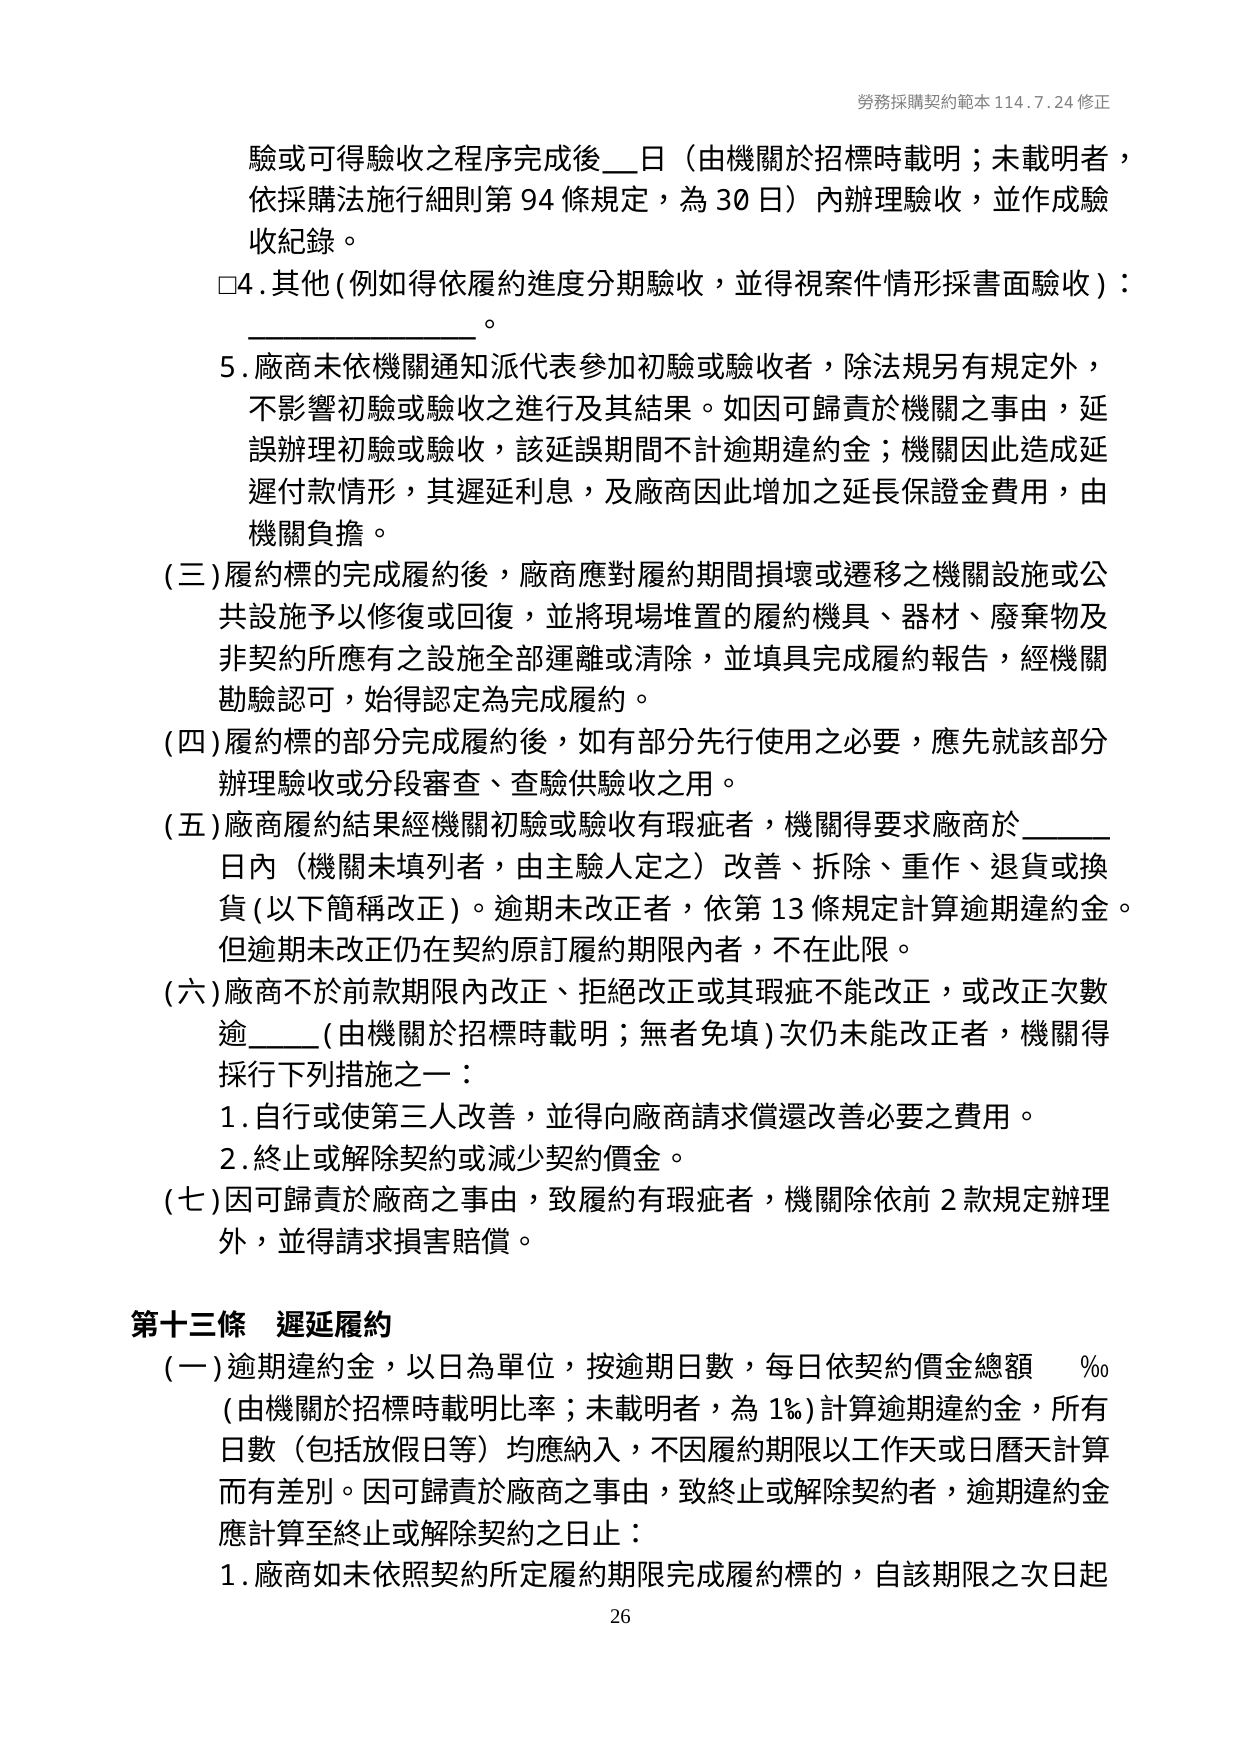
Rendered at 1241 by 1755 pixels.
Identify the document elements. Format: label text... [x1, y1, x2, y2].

text (一)逾期違約金，以日為單位，按逾期日數，每日依契約價金總額 ‰(由機關於招標時載明比率；未載明者，為1‰)計算逾期違約金，所有日數（包括放假日等）均應納入，不因履約期限以工作天或日曆天計算而有差別。因可歸責於廠商之事由，致終止或解除契約者，逾期違約金應計算至終止或解除契約之日止： [159, 1344, 1110, 1552]
text (七)因可歸責於廠商之事由，致履約有瑕疵者，機關除依前2款規定辦理外，並得請求損害賠償。 [159, 1177, 1110, 1261]
text (五)廠商履約結果經機關初驗或驗收有瑕疵者，機關得要求廠商於_____ 日內（機關未填列者，由主驗人定之）改善、拆除、重作、退貨或換貨(以下簡稱改正)。逾期未改正者，依第13條規定計算逾期違約金。但逾期未改正仍在契約原訂履約期限內者，不在此限。 [159, 802, 1110, 969]
text 第十三條 遲延履約 [130, 1302, 1110, 1344]
text 1.自行或使第三人改善，並得向廠商請求償還改善必要之費用。 [218, 1094, 1110, 1136]
text (三)履約標的完成履約後，廠商應對履約期間損壞或遷移之機關設施或公共設施予以修復或回復，並將現場堆置的履約機具、器材、廢棄物及非契約所應有之設施全部運離或清除，並填具完成履約報告，經機關勘驗認可，始得認定為完成履約。 [159, 552, 1110, 719]
text (六)廠商不於前款期限內改正、拒絕改正或其瑕疵不能改正，或改正次數逾____(由機關於招標時載明；無者免填)次仍未能改正者，機關得採行下列措施之一： [159, 969, 1110, 1094]
text □4.其他(例如得依履約進度分期驗收，並得視案件情形採書面驗收)：_____________。 [218, 261, 1110, 344]
text □3.履約標的完成履約後，無初驗程序者，機關應於接獲廠商通知備驗或可得驗收之程序完成後__日（由機關於招標時載明；未載明者，依採購法施行細則第94條規定，為30日）內辦理驗收，並作成驗收紀錄。 [218, 136, 1110, 261]
text 1.廠商如未依照契約所定履約期限完成履約標的，自該期限之次日起 [218, 1552, 1110, 1594]
text (四)履約標的部分完成履約後，如有部分先行使用之必要，應先就該部分辦理驗收或分段審查、查驗供驗收之用。 [159, 719, 1110, 802]
text 2.終止或解除契約或減少契約價金。 [218, 1136, 1110, 1177]
text 5.廠商未依機關通知派代表參加初驗或驗收者，除法規另有規定外，不影響初驗或驗收之進行及其結果。如因可歸責於機關之事由，延誤辦理初驗或驗收，該延誤期間不計逾期違約金；機關因此造成延遲付款情形，其遲延利息，及廠商因此增加之延長保證金費用，由機關負擔。 [218, 344, 1110, 552]
